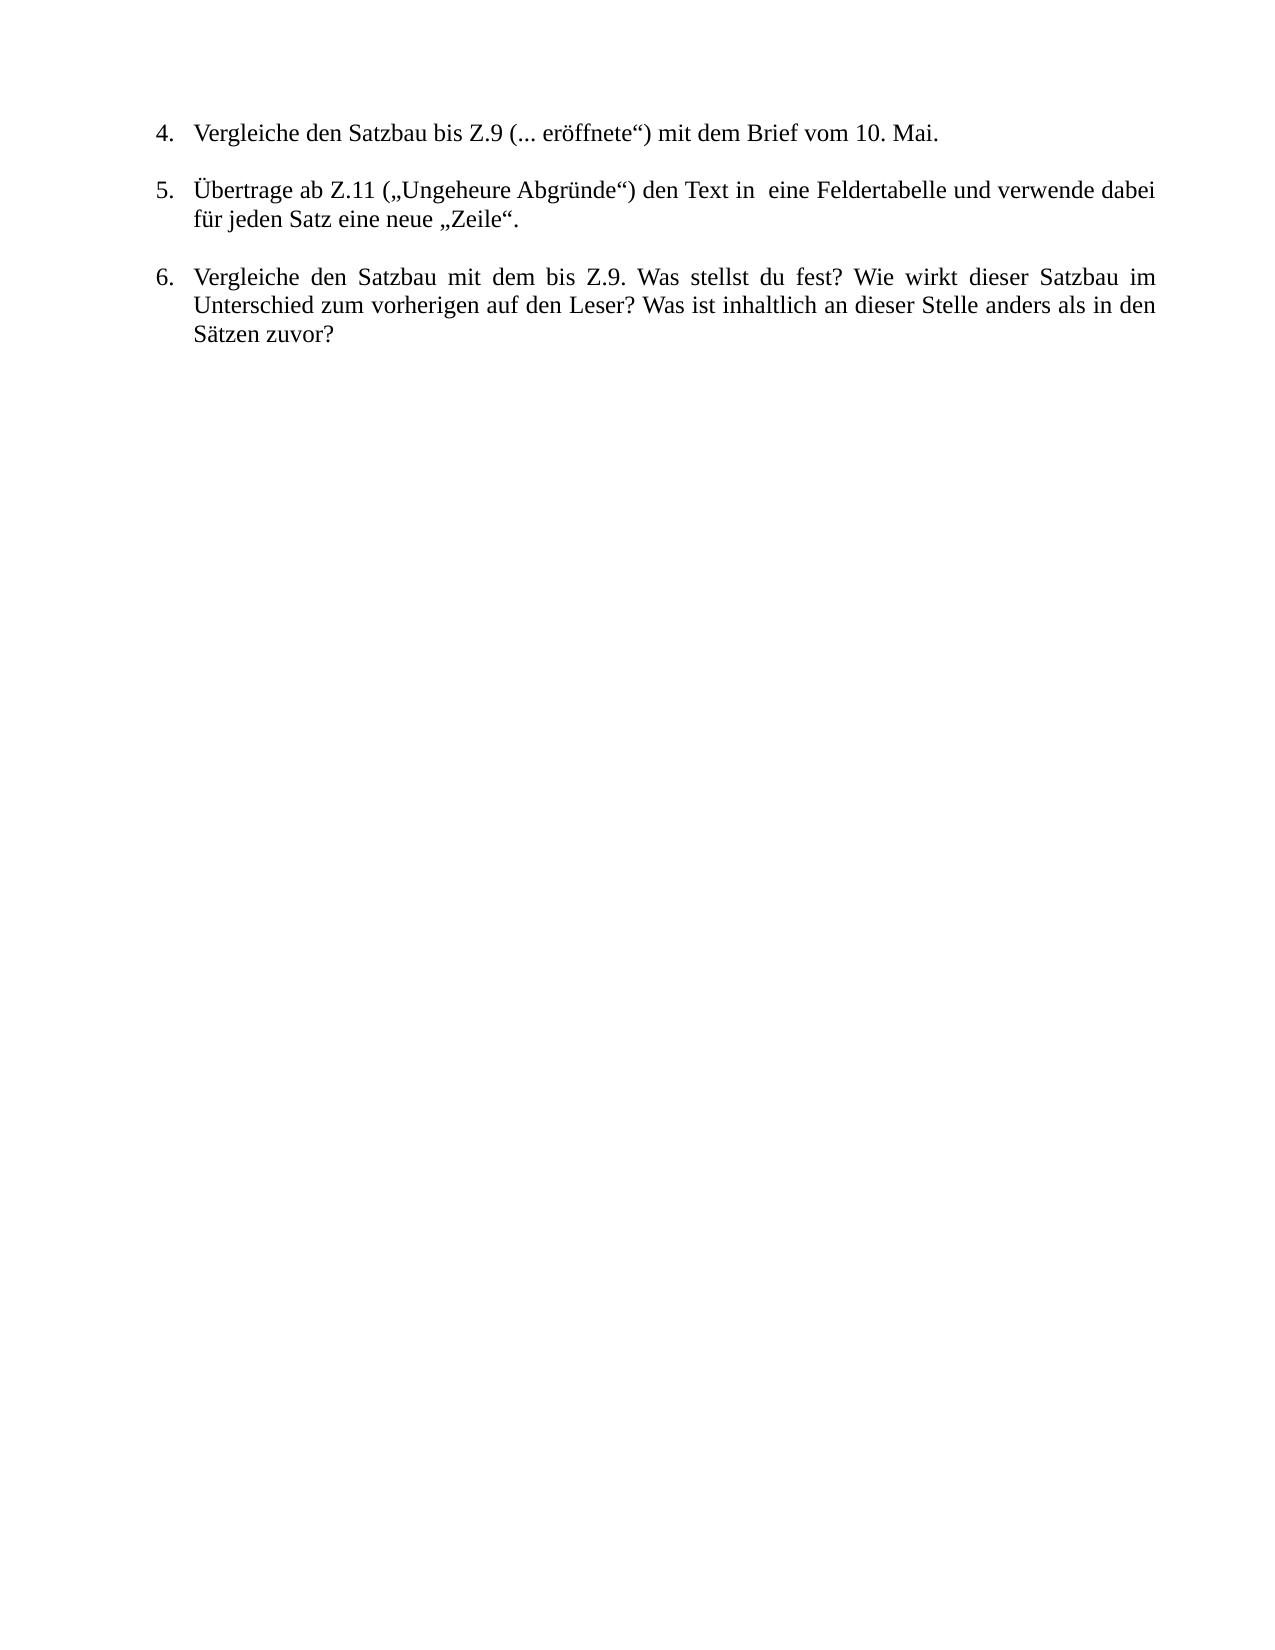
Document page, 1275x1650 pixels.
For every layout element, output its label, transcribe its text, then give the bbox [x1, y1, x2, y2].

list Übertrage ab Z.11 („Ungeheure Abgründe“) den Text in eine Feldertabelle und verwende dabei für jeden Satz eine neue „Zeile“. [156, 176, 1157, 233]
list Vergleiche den Satzbau mit dem bis Z.9. Was stellst du fest? Wie wirkt dieser Satzbau im Unterschied zum vorherigen auf den Leser? Was ist inhaltlich an dieser Stelle anders als in den Sätzen zuvor? [156, 262, 1157, 348]
list Vergleiche den Satzbau bis Z.9 (... eröffnete“) mit dem Brief vom 10. Mai. [156, 118, 1157, 147]
